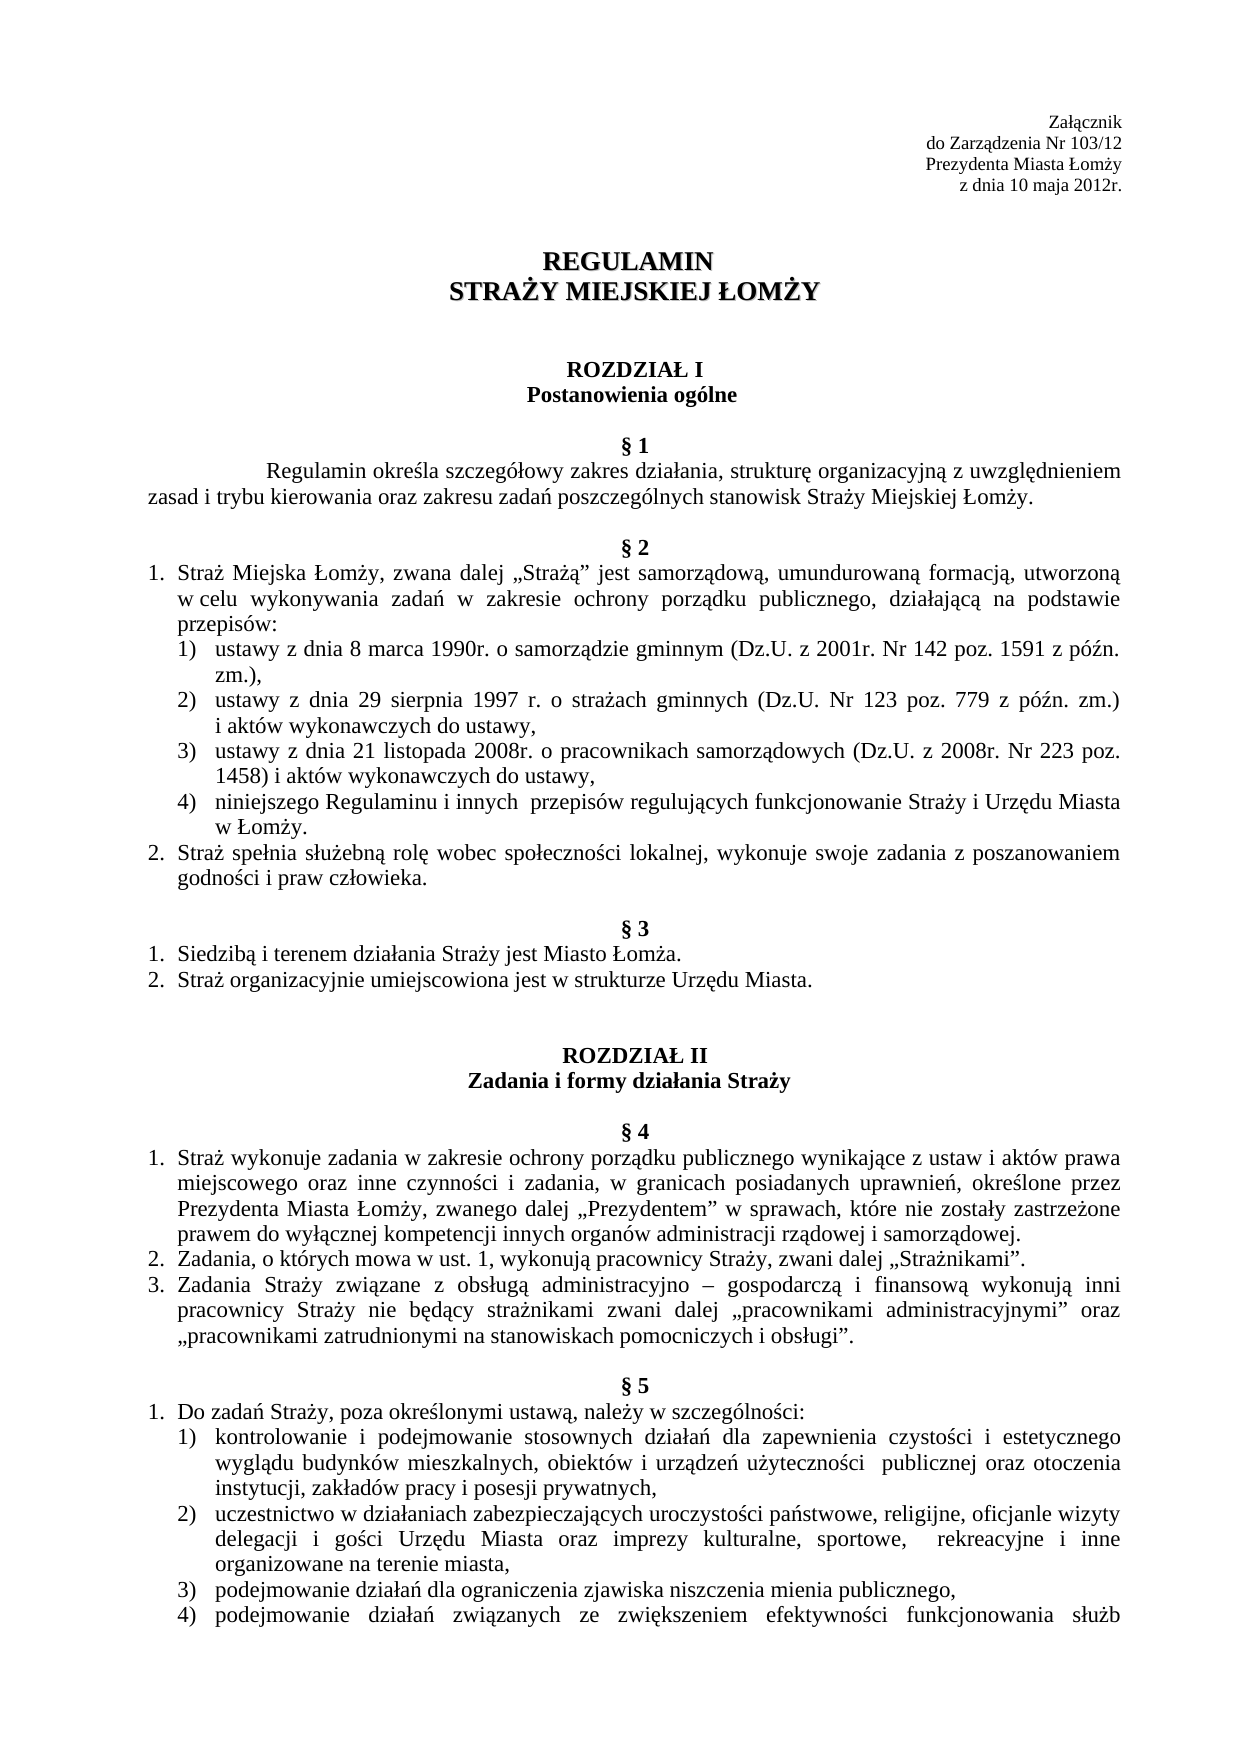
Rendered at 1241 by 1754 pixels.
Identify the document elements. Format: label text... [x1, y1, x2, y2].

list podejmowanie działań związanych ze zwiększeniem efektywności funkcjonowania służb [177, 1602, 1122, 1628]
list Straż spełnia służebną rolę wobec społeczności lokalnej, wykonuje swoje zadania z poszanowaniem godności i praw człowieka. [148, 840, 1122, 891]
text ROZDZIAŁ I [148, 357, 1122, 382]
list ustawy z dnia 29 sierpnia 1997 r. o strażach gminnych (Dz.U. Nr 123 poz. 779 z późn. zm.) i aktów wykonawczych do ustawy, [177, 687, 1122, 738]
text Regulamin określa szczegółowy zakres działania, strukturę organizacyjną z uwzględnieniem zasad i trybu kierowania oraz zakresu zadań poszczególnych stanowisk Straży Miejskiej Łomży. [148, 458, 1122, 509]
text Postanowienia ogólne [148, 382, 1122, 408]
text § 5 [148, 1373, 1122, 1399]
text Zadania i formy działania Straży [148, 1068, 1122, 1094]
list ustawy z dnia 21 listopada 2008r. o pracownikach samorządowych (Dz.U. z 2008r. Nr 223 poz. 1458) i aktów wykonawczych do ustawy, [177, 738, 1122, 789]
list uczestnictwo w działaniach zabezpieczających uroczystości państwowe, religijne, oficjanle wizyty delegacji i gości Urzędu Miasta oraz imprezy kulturalne, sportowe, rekreacyjne i inne organizowane na terenie miasta, [177, 1501, 1122, 1577]
list Zadania, o których mowa w ust. 1, wykonują pracownicy Straży, zwani dalej „Strażnikami”. [148, 1246, 1122, 1272]
text do Zarządzenia Nr 103/12 [148, 133, 1122, 154]
list podejmowanie działań dla ograniczenia zjawiska niszczenia mienia publicznego, [177, 1577, 1122, 1602]
text § 1 [148, 433, 1122, 458]
list Zadania Straży związane z obsługą administracyjno – gospodarczą i finansową wykonują inni pracownicy Straży nie będący strażnikami zwani dalej „pracownikami administracyjnymi” oraz „pracownikami zatrudnionymi na stanowiskach pomocniczych i obsługi”. [148, 1272, 1122, 1348]
list Straż wykonuje zadania w zakresie ochrony porządku publicznego wynikające z ustaw i aktów prawa miejscowego oraz inne czynności i zadania, w granicach posiadanych uprawnień, określone przez Prezydenta Miasta Łomży, zwanego dalej „Prezydentem” w sprawach, które nie zostały zastrzeżone prawem do wyłącznej kompetencji innych organów administracji rządowej i samorządowej. [148, 1145, 1122, 1246]
list kontrolowanie i podejmowanie stosownych działań dla zapewnienia czystości i estetycznego wyglądu budynków mieszkalnych, obiektów i urządzeń użyteczności publicznej oraz otoczenia instytucji, zakładów pracy i posesji prywatnych, [177, 1424, 1122, 1501]
text ROZDZIAŁ II [148, 1043, 1122, 1068]
text § 2 [148, 535, 1122, 560]
text Załącznik [148, 112, 1122, 133]
text § 3 [148, 916, 1122, 941]
text Prezydenta Miasta Łomży [148, 154, 1122, 174]
list Straż Miejska Łomży, zwana dalej „Strażą” jest samorządową, umundurowaną formacją, utworzoną w celu wykonywania zadań w zakresie ochrony porządku publicznego, działającą na podstawie przepisów: [148, 560, 1122, 636]
text z dnia 10 maja 2012r. [148, 174, 1122, 195]
text STRAŻY MIEJSKIEJ ŁOMŻY [148, 276, 1122, 306]
list Straż organizacyjnie umiejscowiona jest w strukturze Urzędu Miasta. [148, 967, 1122, 992]
list niniejszego Regulaminu i innych przepisów regulujących funkcjonowanie Straży i Urzędu Miasta w Łomży. [177, 789, 1122, 840]
text § 4 [148, 1119, 1122, 1145]
list Siedzibą i terenem działania Straży jest Miasto Łomża. [148, 941, 1122, 967]
list ustawy z dnia 8 marca 1990r. o samorządzie gminnym (Dz.U. z 2001r. Nr 142 poz. 1591 z późn. zm.), [177, 636, 1122, 687]
text REGULAMIN [148, 246, 1122, 276]
list Do zadań Straży, poza określonymi ustawą, należy w szczególności: [148, 1399, 1122, 1424]
